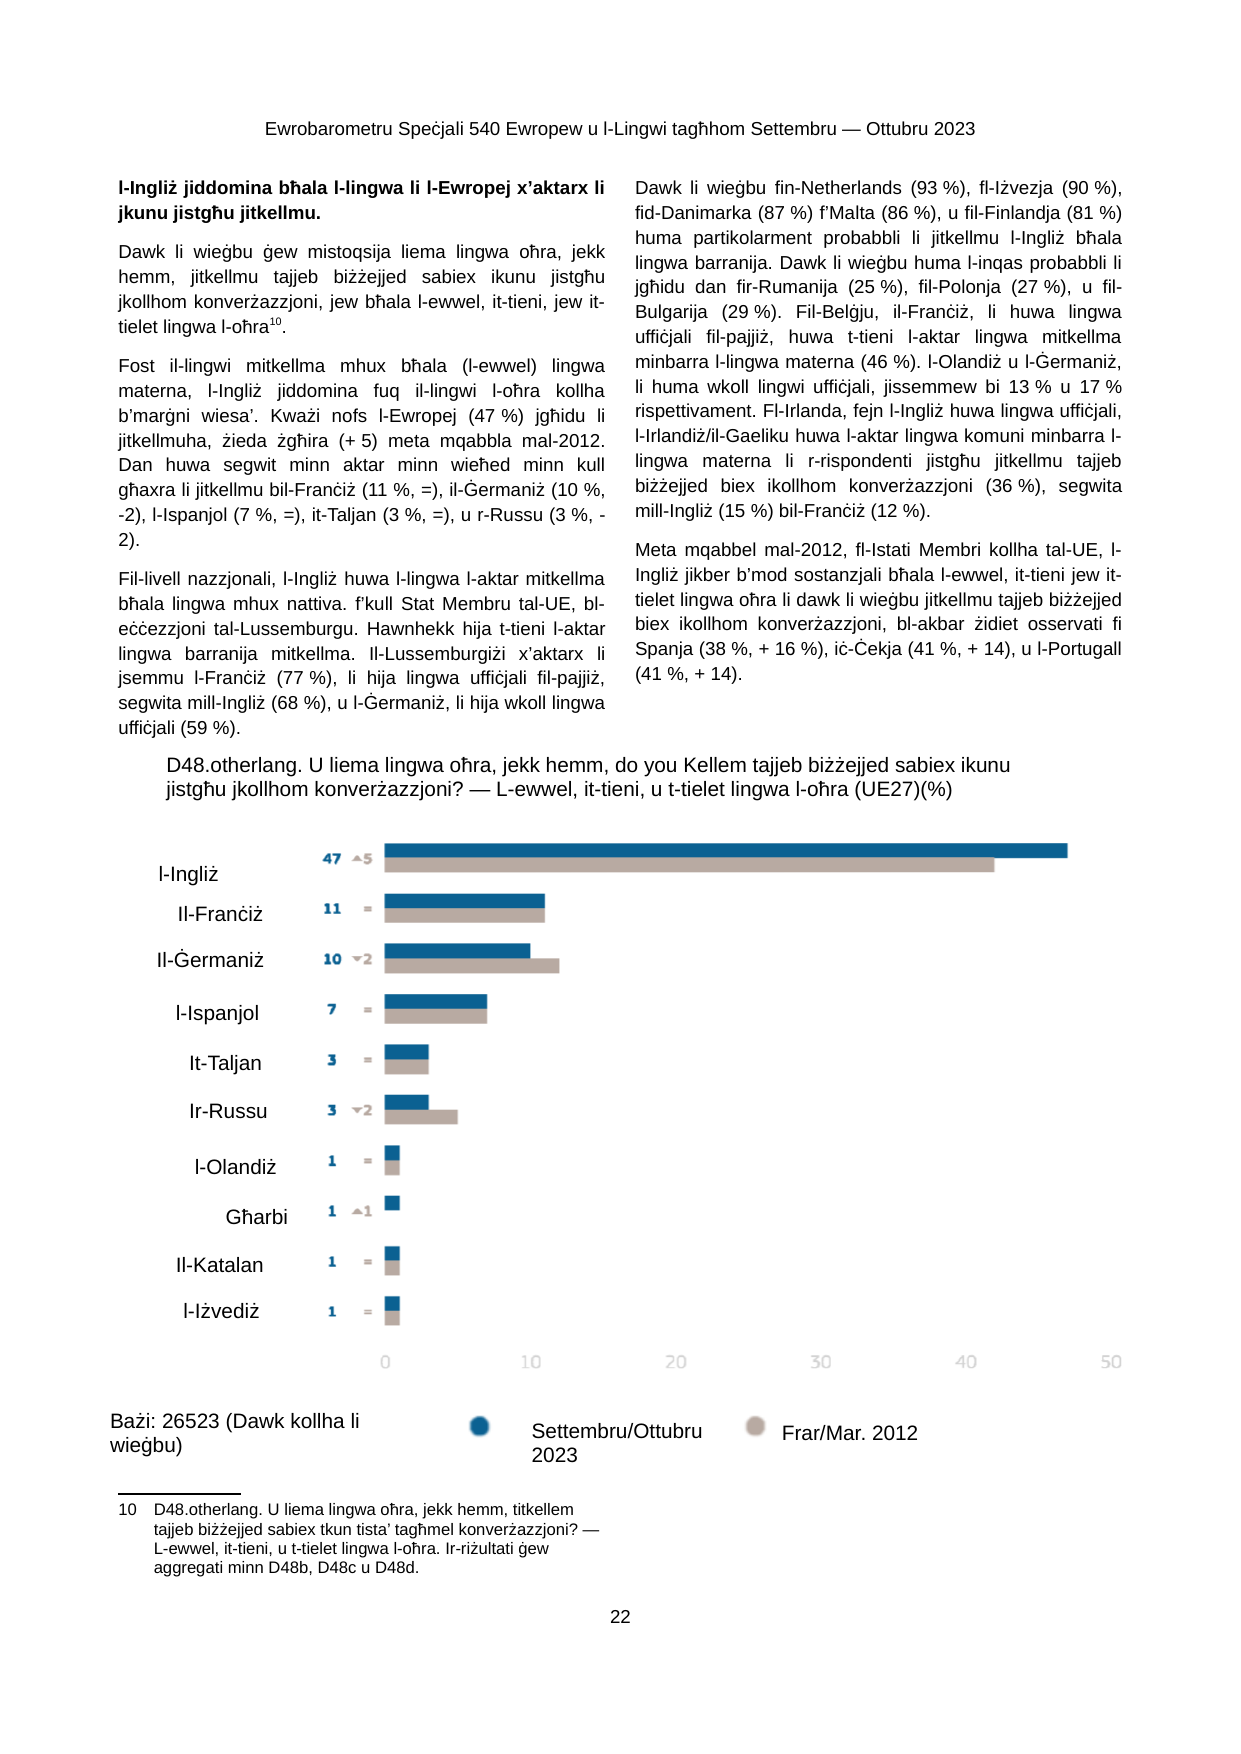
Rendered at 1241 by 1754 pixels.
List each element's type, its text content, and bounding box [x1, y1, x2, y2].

picture [321, 827, 1126, 1377]
text Dawk li wieġbu fin-Netherlands (93 %), fl-Iżvezja (90 %), fid-Danimarka (87 %) f’Malta (86 %), u fil-Finlandja (81 %) huma partikolarment probabbli li jitkellmu l-Ingliż bħala lingwa barranija. Dawk li wieġbu huma l-inqas probabbli li jgħidu dan fir-Rumanija (25 %), fil-Polonja (27 %), u fil-Bulgarija (29 %). Fil-Belġju, il-Franċiż, li huwa lingwa uffiċjali fil-pajjiż, huwa t-tieni l-aktar lingwa mitkellma minbarra l-lingwa materna (46 %). l-Olandiż u l-Ġermaniż, li huma wkoll lingwi uffiċjali, jissemmew bi 13 % u 17 % rispettivament. Fl-Irlanda, fejn l-Ingliż huwa lingwa uffiċjali, l-Irlandiż/il-Gaeliku huwa l-aktar lingwa komuni minbarra l-lingwa materna li r-rispondenti jistgħu jitkellmu tajjeb biżżejjed biex ikollhom konverżazzjoni (36 %), segwita mill-Ingliż (15 %) bil-Franċiż (12 %). [635, 177, 1122, 521]
picture [460, 1396, 771, 1452]
text Fil-livell nazzjonali, l-Ingliż huwa l-lingwa l-aktar mitkellma bħala lingwa mhux nattiva. f’kull Stat Membru tal-UE, bl-eċċezzjoni tal-Lussemburgu. Hawnhekk hija t-tieni l-aktar lingwa barranija mitkellma. Il-Lussemburgiżi x’aktarx li jsemmu l-Franċiż (77 %), li hija lingwa uffiċjali fil-pajjiż, segwita mill-Ingliż (68 %), u l-Ġermaniż, li hija wkoll lingwa uffiċjali (59 %). [118, 568, 605, 738]
text Fost il-lingwi mitkellma mhux bħala (l-ewwel) lingwa materna, l-Ingliż jiddomina fuq il-lingwi l-oħra kollha b’marġni wiesa’. Kważi nofs l-Ewropej (47 %) jgħidu li jitkellmuha, żieda żgħira (+ 5) meta mqabbla mal-2012. Dan huwa segwit minn aktar minn wieħed minn kull għaxra li jitkellmu bil-Franċiż (11 %, =), il-Ġermaniż (10 %, -2), l-Ispanjol (7 %, =), it-Taljan (3 %, =), u r-Russu (3 %, -2). [118, 355, 605, 550]
text Meta mqabbel mal-2012, fl-Istati Membri kollha tal-UE, l-Ingliż jikber b’mod sostanzjali bħala l-ewwel, it-tieni jew it-tielet lingwa oħra li dawk li wieġbu jitkellmu tajjeb biżżejjed biex ikollhom konverżazzjoni, bl-akbar żidiet osservati fi Spanja (38 %, + 16 %), iċ-Ċekja (41 %, + 14), u l-Portugall (41 %, + 14). [635, 539, 1122, 684]
text D48.otherlang. U liema lingwa oħra, jekk hemm, titkellem tajjeb biżżejjed sabiex tkun tista’ tagħmel konverżazzjoni? — L-ewwel, it-tieni, u t-tielet lingwa l-oħra. Ir-riżultati ġew aggregati minn D48b, D48c u D48d. [118, 1500, 605, 1577]
text Dawk li wieġbu ġew mistoqsija liema lingwa oħra, jekk hemm, jitkellmu tajjeb biżżejjed sabiex ikunu jistgħu jkollhom konverżazzjoni, jew bħala l-ewwel, it-tieni, jew it-tielet lingwa l-oħra. [118, 241, 605, 337]
text l-Ingliż jiddomina bħala l-lingwa li l-Ewropej x’aktarx li jkunu jistgħu jitkellmu. [118, 177, 605, 223]
